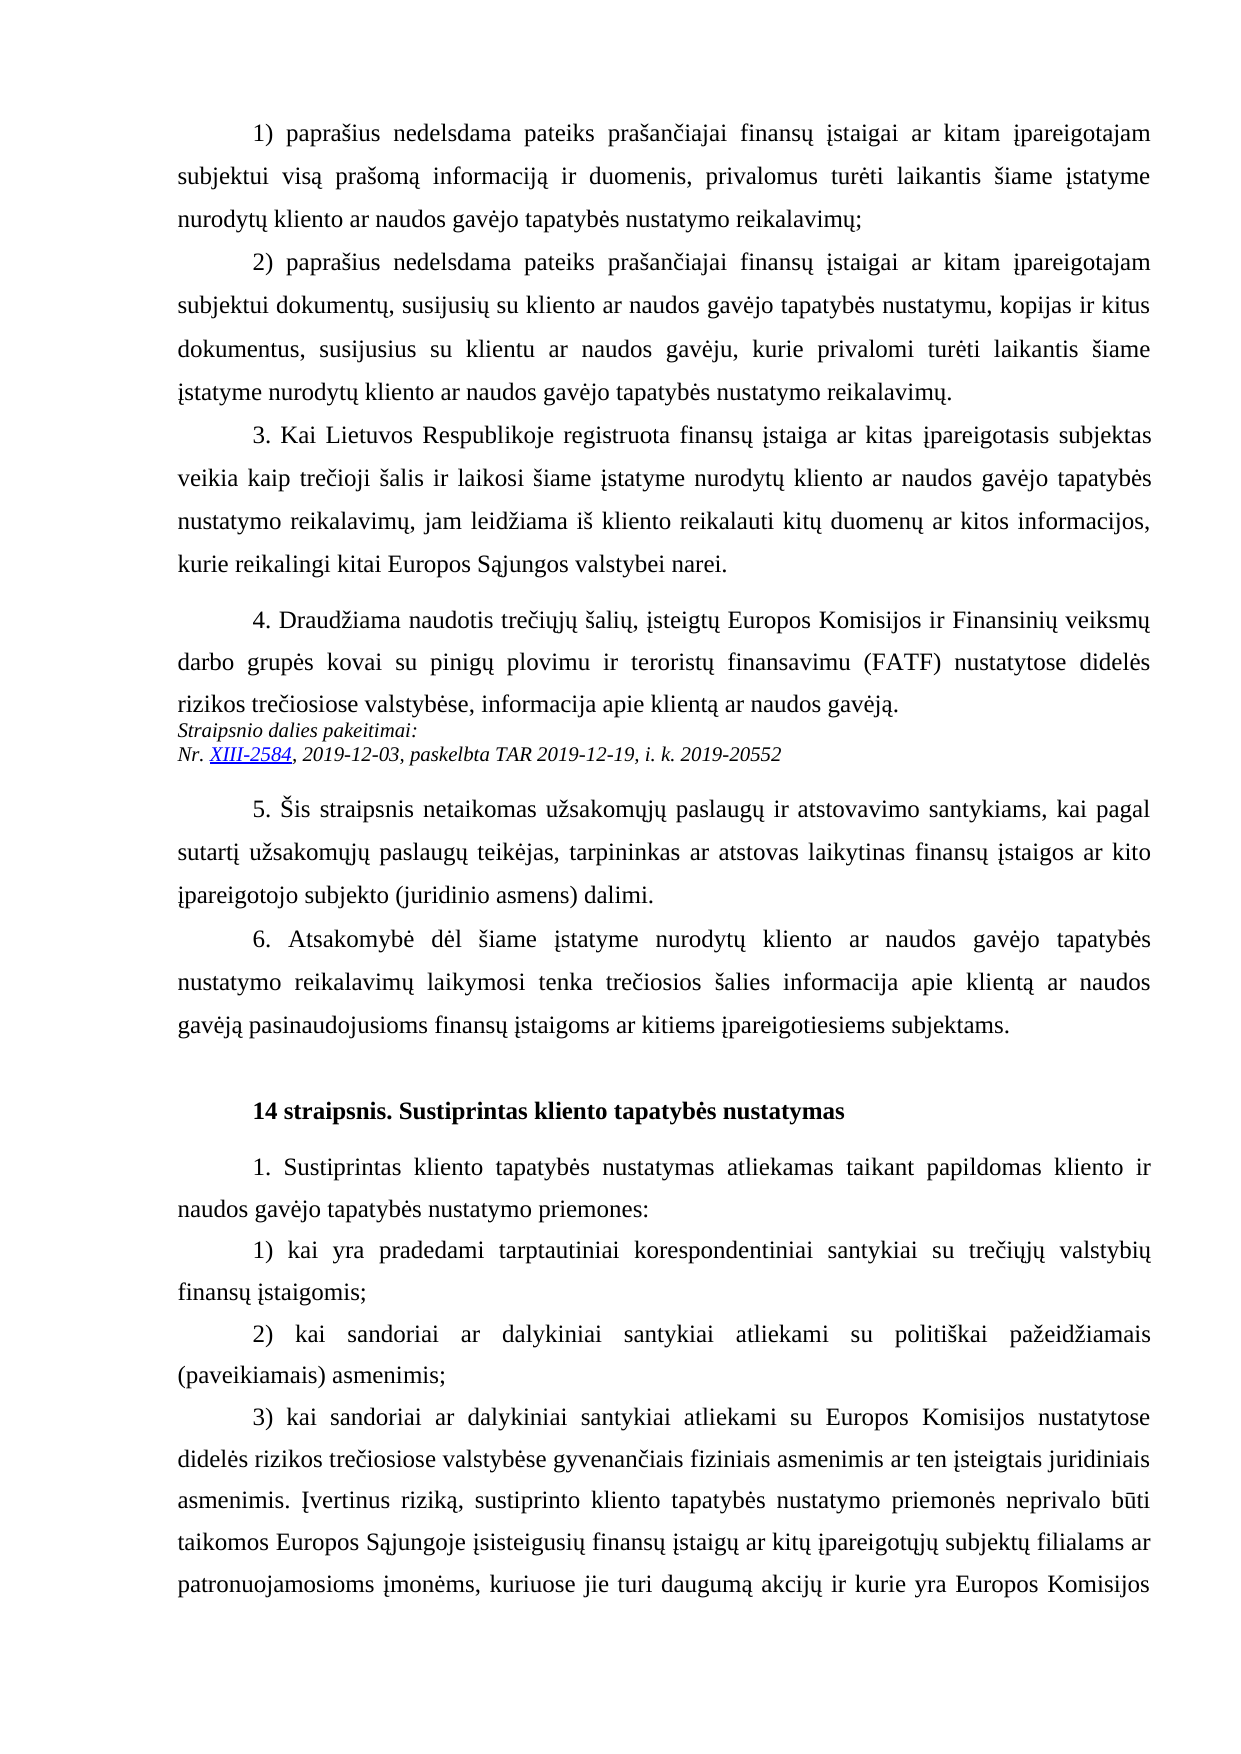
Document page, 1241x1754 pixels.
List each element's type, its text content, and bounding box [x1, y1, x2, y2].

text 3) kai sandoriai ar dalykiniai santykiai atliekami su Europos Komisijos nustatytose didelės rizikos trečiosiose valstybėse gyvenančiais fiziniais asmenimis ar ten įsteigtais juridiniais asmenimis. Įvertinus riziką, sustiprinto kliento tapatybės nustatymo priemonės neprivalo būti taikomos Europos Sąjungoje įsisteigusių finansų įstaigų ar kitų įpareigotųjų subjektų filialams ar patronuojamosioms įmonėms, kuriuose jie turi daugumą akcijų ir kurie yra Europos Komisijos [177, 1389, 1152, 1598]
text 4. Draudžiama naudotis trečiųjų šalių, įsteigtų Europos Komisijos ir Finansinių veiksmų darbo grupės kovai su pinigų plovimu ir teroristų finansavimu (FATF) nustatytose didelės rizikos trečiosiose valstybėse, informacija apie klientą ar naudos gavėją. [177, 592, 1152, 717]
text 2) paprašius nedelsdama pateiks prašančiajai finansų įstaigai ar kitam įpareigotajam subjektui dokumentų, susijusių su kliento ar naudos gavėjo tapatybės nustatymu, kopijas ir kitus dokumentus, susijusius su klientu ar naudos gavėju, kurie privalomi turėti laikantis šiame įstatyme nurodytų kliento ar naudos gavėjo tapatybės nustatymo reikalavimų. [177, 247, 1152, 406]
text 3. Kai Lietuvos Respublikoje registruota finansų įstaiga ar kitas įpareigotasis subjektas veikia kaip trečioji šalis ir laikosi šiame įstatyme nurodytų kliento ar naudos gavėjo tapatybės nustatymo reikalavimų, jam leidžiama iš kliento reikalauti kitų duomenų ar kitos informacijos, kurie reikalingi kitai Europos Sąjungos valstybei narei. [177, 420, 1152, 578]
text Straipsnio dalies pakeitimai: [177, 717, 1152, 742]
text 6. Atsakomybė dėl šiame įstatyme nurodytų kliento ar naudos gavėjo tapatybės nustatymo reikalavimų laikymosi tenka trečiosios šalies informacija apie klientą ar naudos gavėją pasinaudojusioms finansų įstaigoms ar kitiems įpareigotiesiems subjektams. [177, 924, 1152, 1039]
text 14 straipsnis. Sustiprintas kliento tapatybės nustatymas [177, 1096, 1152, 1125]
text 1) paprašius nedelsdama pateiks prašančiajai finansų įstaigai ar kitam įpareigotajam subjektui visą prašomą informaciją ir duomenis, privalomus turėti laikantis šiame įstatyme nurodytų kliento ar naudos gavėjo tapatybės nustatymo reikalavimų; [177, 118, 1152, 233]
text Nr. XIII-2584, 2019-12-03, paskelbta TAR 2019-12-19, i. k. 2019-20552 [177, 742, 1152, 766]
text 2) kai sandoriai ar dalykiniai santykiai atliekami su politiškai pažeidžiamais (paveikiamais) asmenimis; [177, 1306, 1152, 1389]
text 5. Šis straipsnis netaikomas užsakomųjų paslaugų ir atstovavimo santykiams, kai pagal sutartį užsakomųjų paslaugų teikėjas, tarpininkas ar atstovas laikytinas finansų įstaigos ar kito įpareigotojo subjekto (juridinio asmens) dalimi. [177, 794, 1152, 909]
text 1) kai yra pradedami tarptautiniai korespondentiniai santykiai su trečiųjų valstybių finansų įstaigomis; [177, 1223, 1152, 1306]
text 1. Sustiprintas kliento tapatybės nustatymas atliekamas taikant papildomas kliento ir naudos gavėjo tapatybės nustatymo priemones: [177, 1139, 1152, 1223]
